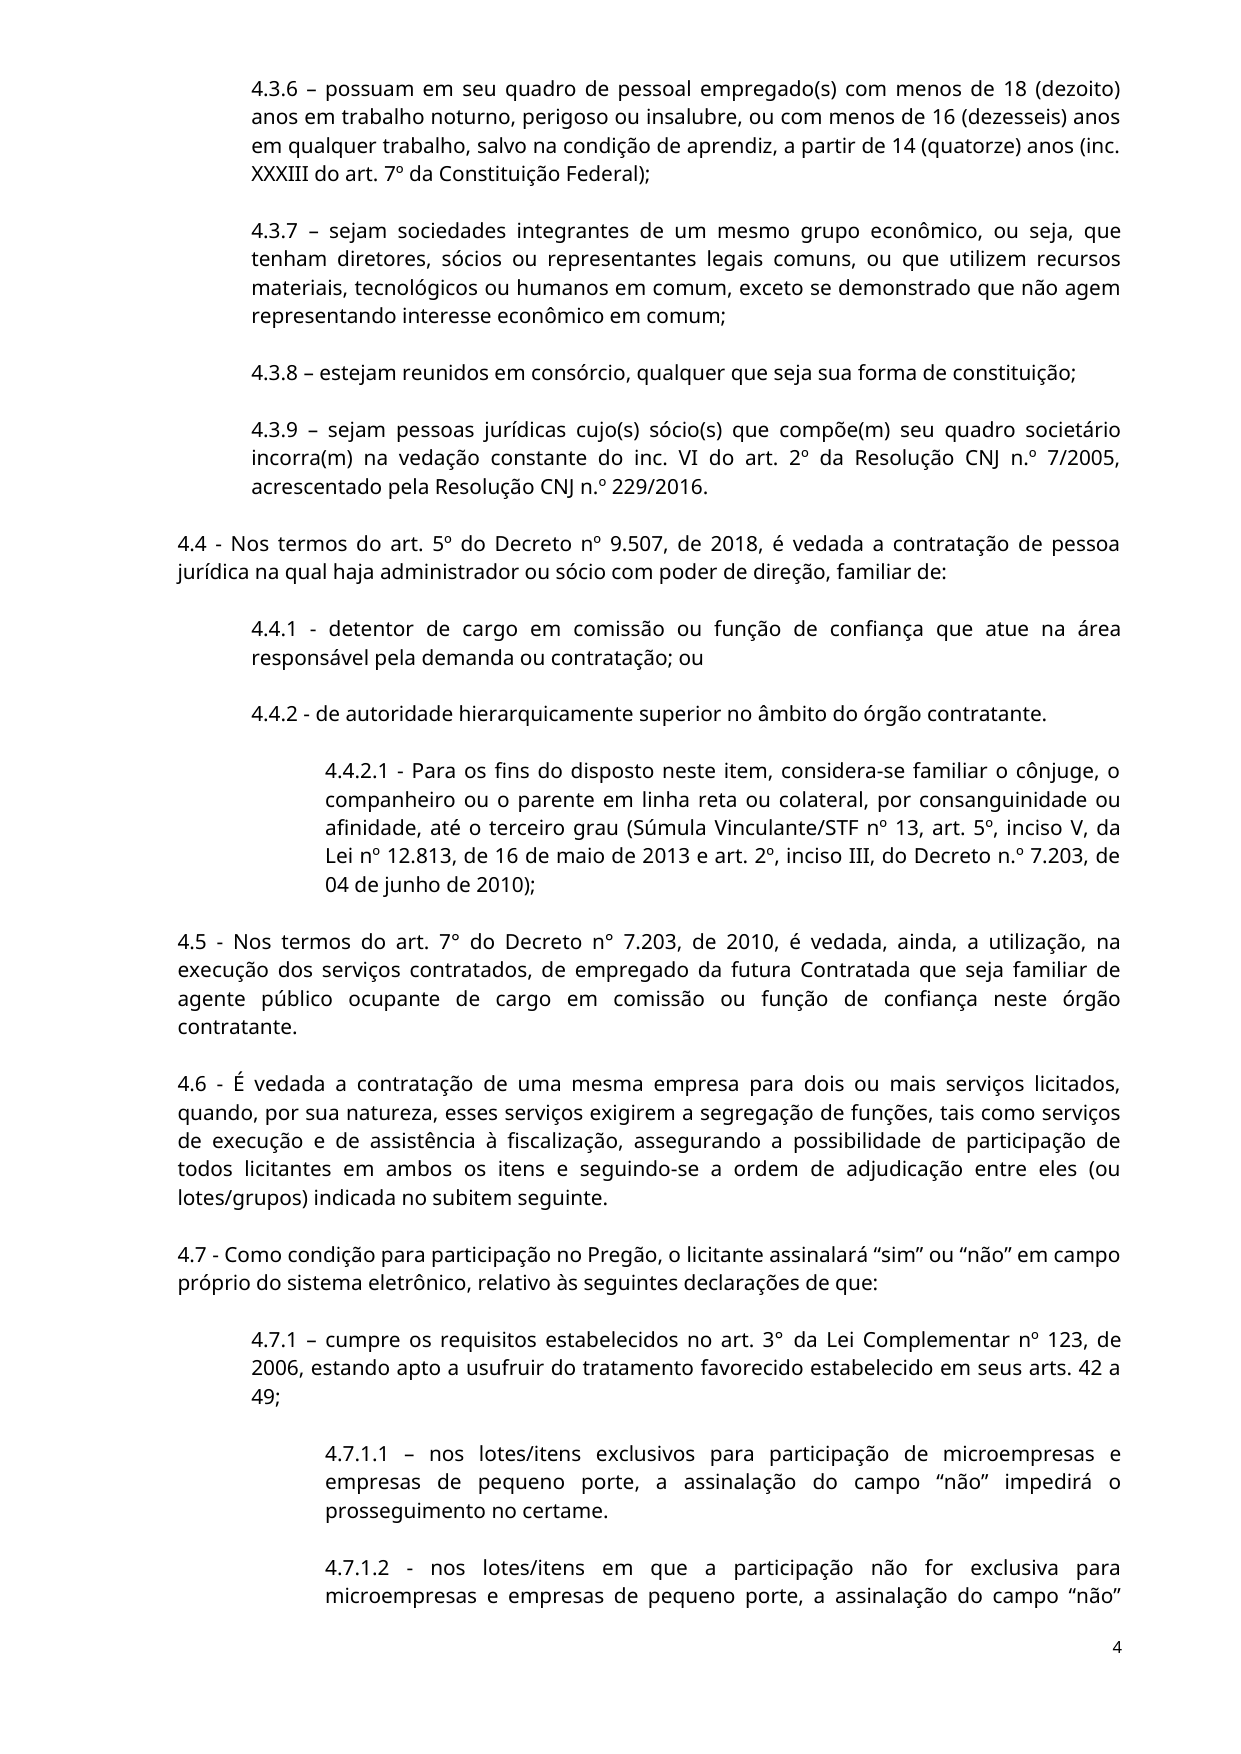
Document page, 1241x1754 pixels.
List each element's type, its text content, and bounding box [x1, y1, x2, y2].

text 4.3.6 – possuam em seu quadro de pessoal empregado(s) com menos de 18 (dezoito) anos em trabalho noturno, perigoso ou insalubre, ou com menos de 16 (dezesseis) anos em qualquer trabalho, salvo na condição de aprendiz, a partir de 14 (quatorze) anos (inc. XXXIII do art. 7º da Constituição Federal); [251, 74, 1122, 188]
text 4.4 - Nos termos do art. 5º do Decreto nº 9.507, de 2018, é vedada a contratação de pessoa jurídica na qual haja administrador ou sócio com poder de direção, familiar de: [177, 529, 1122, 586]
text 4.7 - Como condição para participação no Pregão, o licitante assinalará “sim” ou “não” em campo próprio do sistema eletrônico, relativo às seguintes declarações de que: [177, 1240, 1122, 1297]
text 4.4.1 - detentor de cargo em comissão ou função de confiança que atue na área responsável pela demanda ou contratação; ou [251, 614, 1122, 671]
text 4.6 - É vedada a contratação de uma mesma empresa para dois ou mais serviços licitados, quando, por sua natureza, esses serviços exigirem a segregação de funções, tais como serviços de execução e de assistência à fiscalização, assegurando a possibilidade de participação de todos licitantes em ambos os itens e seguindo-se a ordem de adjudicação entre eles (ou lotes/grupos) indicada no subitem seguinte. [177, 1069, 1122, 1211]
text 4.3.8 – estejam reunidos em consórcio, qualquer que seja sua forma de constituição; [251, 358, 1122, 387]
text 4.4.2 - de autoridade hierarquicamente superior no âmbito do órgão contratante. [251, 699, 1122, 728]
text 4.5 - Nos termos do art. 7° do Decreto n° 7.203, de 2010, é vedada, ainda, a utilização, na execução dos serviços contratados, de empregado da futura Contratada que seja familiar de agente público ocupante de cargo em comissão ou função de confiança neste órgão contratante. [177, 927, 1122, 1041]
text 4.7.1.1 – nos lotes/itens exclusivos para participação de microempresas e empresas de pequeno porte, a assinalação do campo “não” impedirá o prosseguimento no certame. [325, 1439, 1122, 1524]
text 4.4.2.1 - Para os fins do disposto neste item, considera-se familiar o cônjuge, o companheiro ou o parente em linha reta ou colateral, por consanguinidade ou afinidade, até o terceiro grau (Súmula Vinculante/STF nº 13, art. 5º, inciso V, da Lei nº 12.813, de 16 de maio de 2013 e art. 2º, inciso III, do Decreto n.º 7.203, de 04 de junho de 2010); [325, 756, 1122, 898]
text 4.3.7 – sejam sociedades integrantes de um mesmo grupo econômico, ou seja, que tenham diretores, sócios ou representantes legais comuns, ou que utilizem recursos materiais, tecnológicos ou humanos em comum, exceto se demonstrado que não agem representando interesse econômico em comum; [251, 216, 1122, 330]
text 4.3.9 – sejam pessoas jurídicas cujo(s) sócio(s) que compõe(m) seu quadro societário incorra(m) na vedação constante do inc. VI do art. 2º da Resolução CNJ n.º 7/2005, acrescentado pela Resolução CNJ n.º 229/2016. [251, 415, 1122, 500]
text 4.7.1 – cumpre os requisitos estabelecidos no art. 3° da Lei Complementar nº 123, de 2006, estando apto a usufruir do tratamento favorecido estabelecido em seus arts. 42 a 49; [251, 1325, 1122, 1410]
text 4.7.1.2 - nos lotes/itens em que a participação não for exclusiva para microempresas e empresas de pequeno porte, a assinalação do campo “não” [325, 1553, 1122, 1609]
